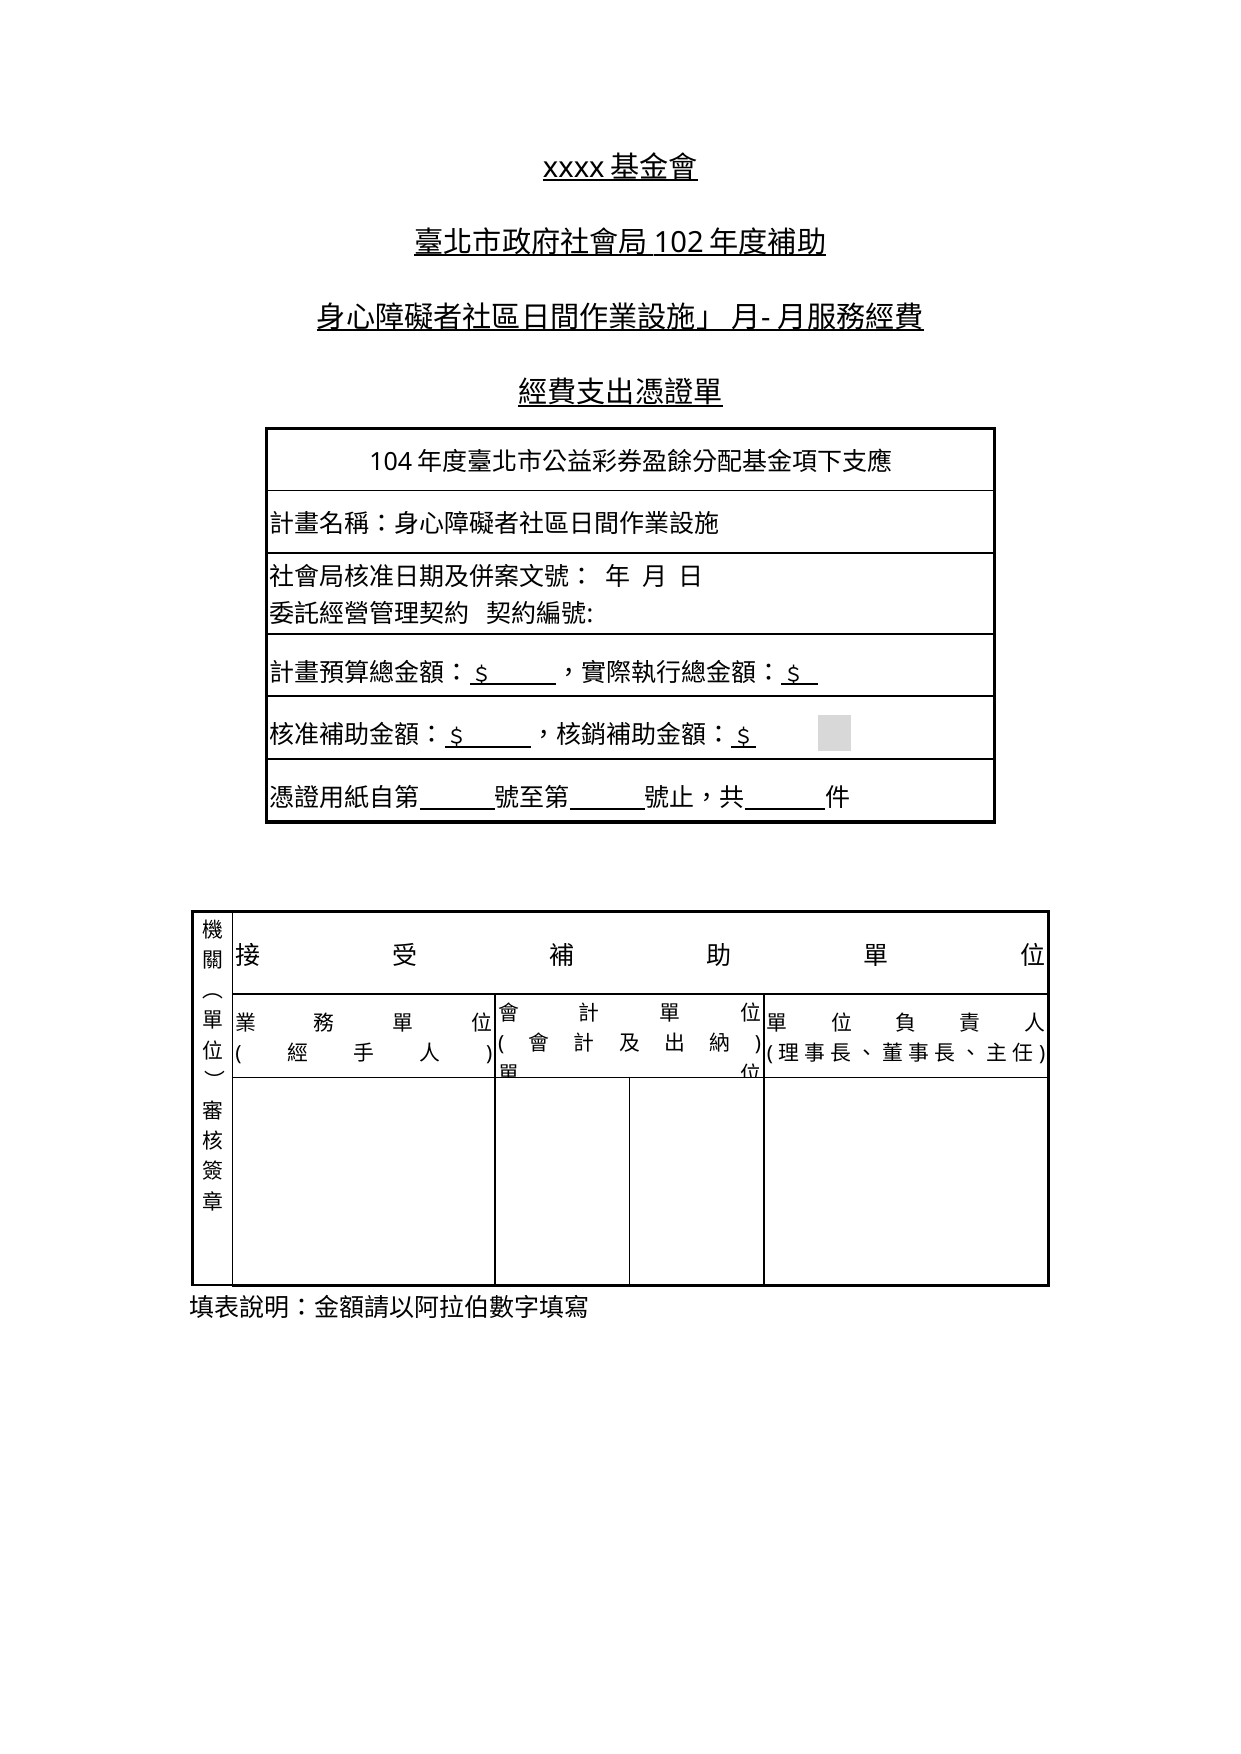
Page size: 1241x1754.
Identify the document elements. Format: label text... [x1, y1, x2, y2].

table_cell [630, 1078, 763, 1284]
text xxxx基金會 [118, 127, 1122, 202]
text 臺北市政府社會局102年度補助 [118, 202, 1122, 277]
table_cell 核准補助金額：﹩ ，核銷補助金額：﹩ [268, 697, 993, 758]
text 身心障礙者社區日間作業設施」 月- 月服務經費 [118, 277, 1122, 352]
text 填表說明：金額請以阿拉伯數字填寫 [189, 1137, 968, 1323]
table_cell [496, 1078, 629, 1284]
table_header 接受補助單位 [233, 913, 1047, 993]
table_cell 計畫預算總金額：﹩ ，實際執行總金額：﹩ [268, 635, 993, 695]
table_cell [765, 1078, 1047, 1284]
text 經費支出憑證單 [118, 352, 1122, 427]
table_header 機關︵單位 ︶審核簽章 [194, 913, 232, 1284]
table_cell 會計單位 (會計及出納) 單位 業務 單位 [496, 995, 763, 1077]
table_cell 社會局核准日期及併案文號： 年 月 日 委託經營管理契約 契約編號: [268, 554, 993, 633]
table_cell [233, 1078, 494, 1284]
table_cell 業務單位 (經手人) [233, 995, 494, 1077]
table_cell 憑證用紙自第 號至第 號止，共 件 [268, 760, 993, 820]
table_cell 計畫名稱：身心障礙者社區日間作業設施 [268, 491, 993, 552]
table_cell 單位負責人 (理事長、董事長、主任) [765, 995, 1047, 1077]
table_header 104年度臺北市公益彩券盈餘分配基金項下支應 [268, 430, 993, 489]
